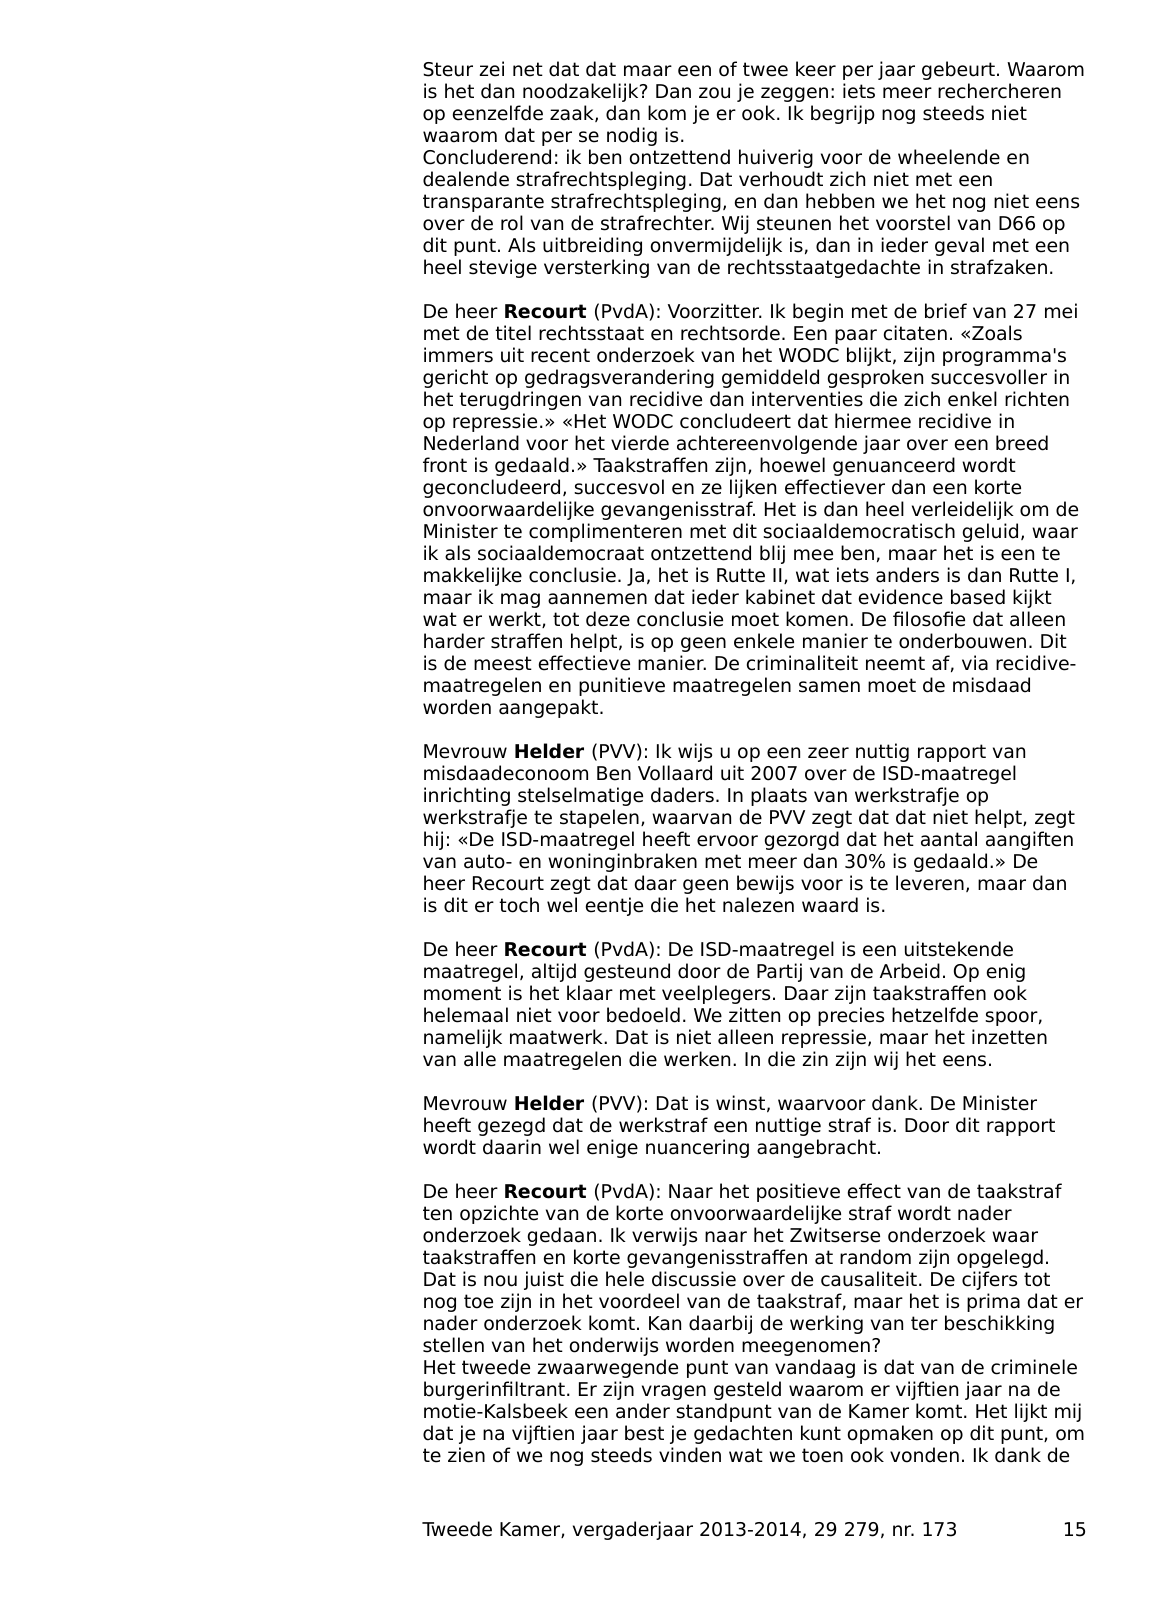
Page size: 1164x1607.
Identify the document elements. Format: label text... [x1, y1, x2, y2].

text Concluderend: ik ben ontzettend huiverig voor de wheelende en dealende strafrechtspleging. Dat verhoudt zich niet met een transparante strafrechtspleging, en dan hebben we het nog niet eens over de rol van de strafrechter. Wij steunen het voorstel van D66 op dit punt. Als uitbreiding onvermijdelijk is, dan in ieder geval met een heel stevige versterking van de rechtsstaatgedachte in strafzaken. [422, 147, 1087, 279]
text De heer Recourt (PvdA): Voorzitter. Ik begin met de brief van 27 mei met de titel rechtsstaat en rechtsorde. Een paar citaten. «Zoals immers uit recent onderzoek van het WODC blijkt, zijn programma's gericht op gedragsverandering gemiddeld gesproken succesvoller in het terugdringen van recidive dan interventies die zich enkel richten op repressie.» «Het WODC concludeert dat hiermee recidive in Nederland voor het vierde achtereenvolgende jaar over een breed front is gedaald.» Taakstraffen zijn, hoewel genuanceerd wordt geconcludeerd, succesvol en ze lijken effectiever dan een korte onvoorwaardelijke gevangenisstraf. Het is dan heel verleidelijk om de Minister te complimenteren met dit sociaaldemocratisch geluid, waar ik als sociaaldemocraat ontzettend blij mee ben, maar het is een te makkelijke conclusie. Ja, het is Rutte II, wat iets anders is dan Rutte I, maar ik mag aannemen dat ieder kabinet dat evidence based kijkt wat er werkt, tot deze conclusie moet komen. De filosofie dat alleen harder straffen helpt, is op geen enkele manier te onderbouwen. Dit is de meest effectieve manier. De criminaliteit neemt af, via recidive-maatregelen en punitieve maatregelen samen moet de misdaad worden aangepakt. [422, 301, 1087, 719]
text Mevrouw Helder (PVV): Dat is winst, waarvoor dank. De Minister heeft gezegd dat de werkstraf een nuttige straf is. Door dit rapport wordt daarin wel enige nuancering aangebracht. [422, 1093, 1087, 1159]
text De heer Recourt (PvdA): Naar het positieve effect van de taakstraf ten opzichte van de korte onvoorwaardelijke straf wordt nader onderzoek gedaan. Ik verwijs naar het Zwitserse onderzoek waar taakstraffen en korte gevangenisstraffen at random zijn opgelegd. Dat is nou juist die hele discussie over de causaliteit. De cijfers tot nog toe zijn in het voordeel van de taakstraf, maar het is prima dat er nader onderzoek komt. Kan daarbij de werking van ter beschikking stellen van het onderwijs worden meegenomen? [422, 1181, 1087, 1357]
text Het tweede zwaarwegende punt van vandaag is dat van de criminele burgerinfiltrant. Er zijn vragen gesteld waarom er vijftien jaar na de motie-Kalsbeek een ander standpunt van de Kamer komt. Het lijkt mij dat je na vijftien jaar best je gedachten kunt opmaken op dit punt, om te zien of we nog steeds vinden wat we toen ook vonden. Ik dank de [422, 1357, 1087, 1467]
text De heer Recourt (PvdA): De ISD-maatregel is een uitstekende maatregel, altijd gesteund door de Partij van de Arbeid. Op enig moment is het klaar met veelplegers. Daar zijn taakstraffen ook helemaal niet voor bedoeld. We zitten op precies hetzelfde spoor, namelijk maatwerk. Dat is niet alleen repressie, maar het inzetten van alle maatregelen die werken. In die zin zijn wij het eens. [422, 939, 1087, 1071]
text Mevrouw Helder (PVV): Ik wijs u op een zeer nuttig rapport van misdaadeconoom Ben Vollaard uit 2007 over de ISD-maatregel inrichting stelselmatige daders. In plaats van werkstrafje op werkstrafje te stapelen, waarvan de PVV zegt dat dat niet helpt, zegt hij: «De ISD-maatregel heeft ervoor gezorgd dat het aantal aangiften van auto- en woninginbraken met meer dan 30% is gedaald.» De heer Recourt zegt dat daar geen bewijs voor is te leveren, maar dan is dit er toch wel eentje die het nalezen waard is. [422, 741, 1087, 917]
text Steur zei net dat dat maar een of twee keer per jaar gebeurt. Waarom is het dan noodzakelijk? Dan zou je zeggen: iets meer rechercheren op eenzelfde zaak, dan kom je er ook. Ik begrijp nog steeds niet waarom dat per se nodig is. [422, 59, 1087, 147]
